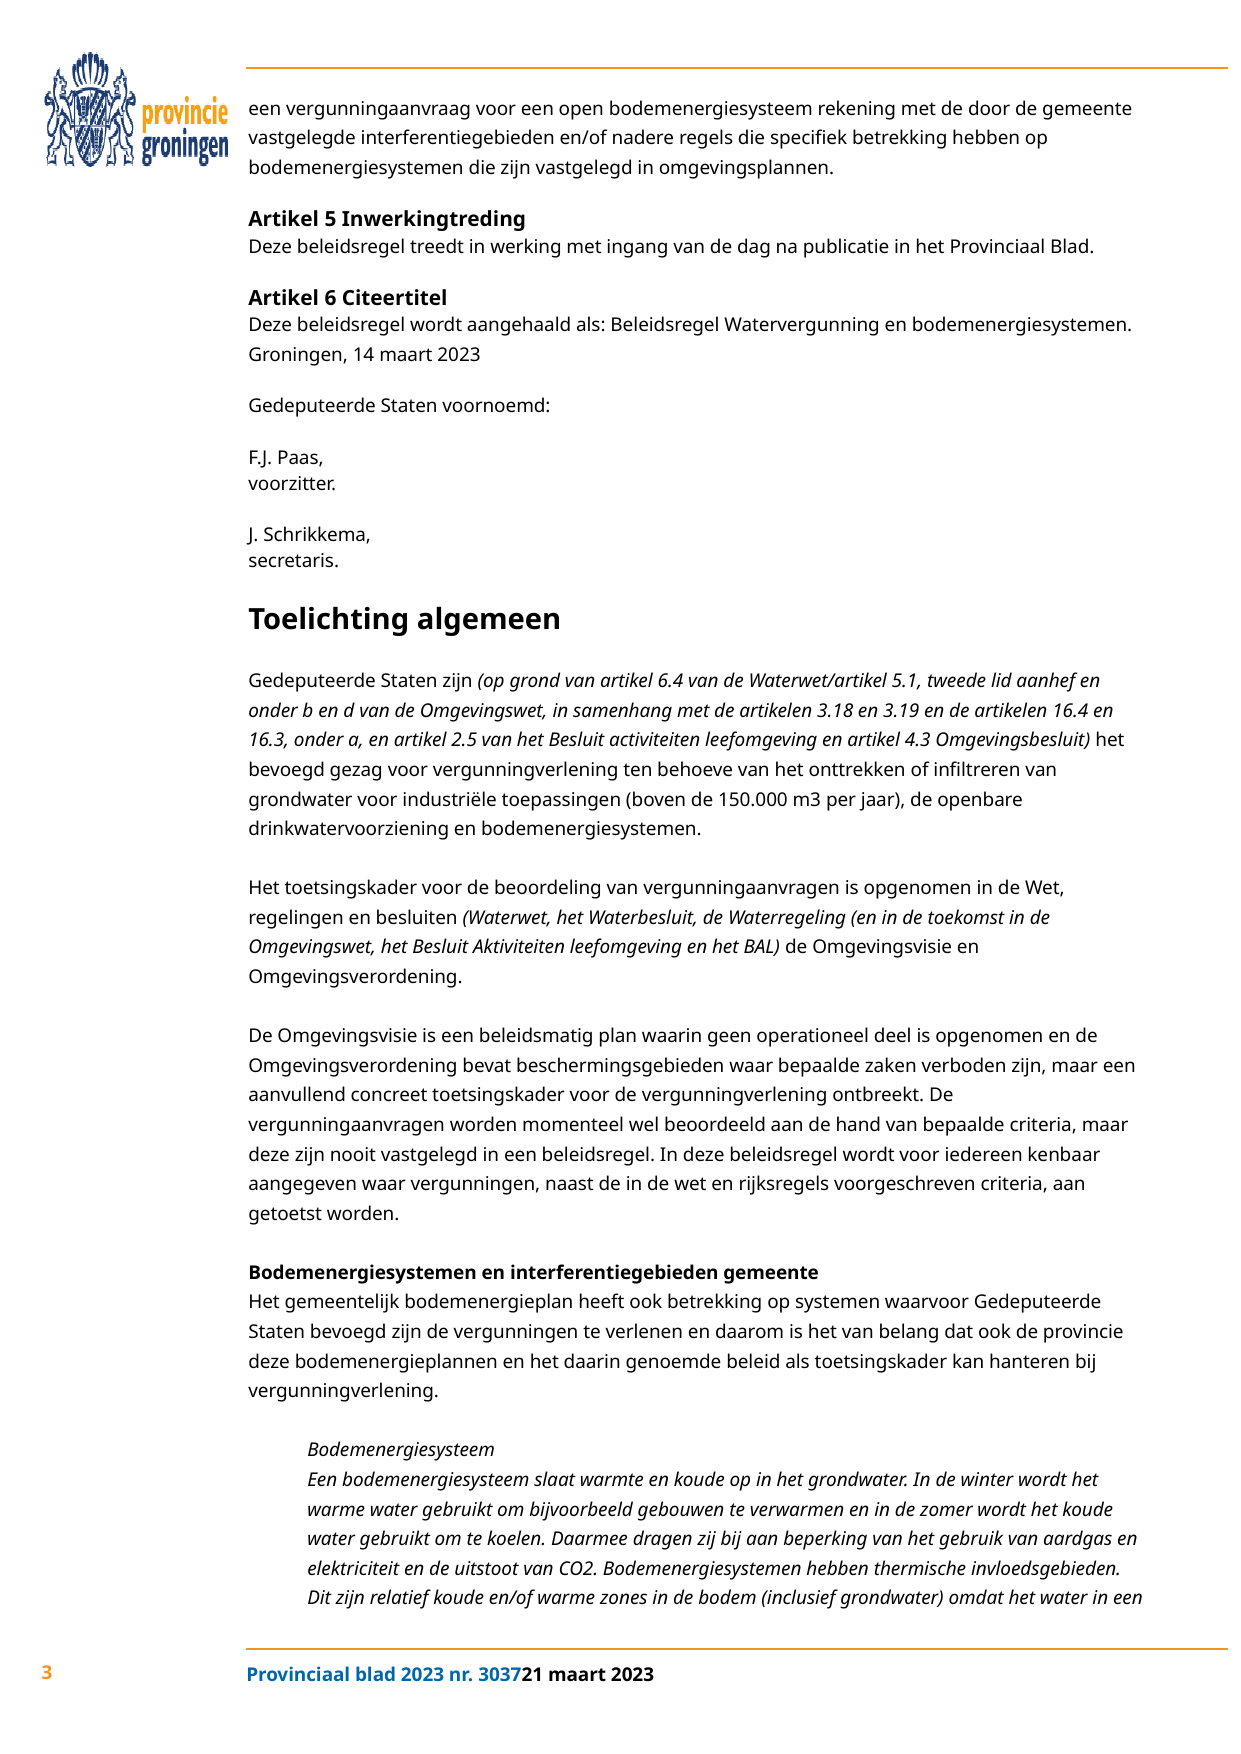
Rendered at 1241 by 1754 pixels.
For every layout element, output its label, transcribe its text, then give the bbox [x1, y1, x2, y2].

text Gedeputeerde Staten zijn (op grond van artikel 6.4 van de Waterwet/artikel 5.1, tweede lid aanhef en onder b en d van de Omgevingswet, in samenhang met de artikelen 3.18 en 3.19 en de artikelen 16.4 en 16.3, onder a, en artikel 2.5 van het Besluit activiteiten leefomgeving en artikel 4.3 Omgevingsbesluit) het bevoegd gezag voor vergunningverlening ten behoeve van het onttrekken of infiltreren van grondwater voor industriële toepassingen (boven de 150.000 m3 per jaar), de openbare drinkwatervoorziening en bodemenergiesystemen. [248, 667, 1152, 841]
text Toelichting algemeen [248, 598, 1152, 638]
list Bodemenergiesysteem [248, 1437, 1152, 1462]
list Een bodemenergiesysteem slaat warmte en koude op in het grondwater. In de winter wordt het warme water gebruikt om bijvoorbeeld gebouwen te verwarmen en in de zomer wordt het koude water gebruikt om te koelen. Daarmee dragen zij bij aan beperking van het gebruik van aardgas en elektriciteit en de uitstoot van CO2. Bodemenergiesystemen hebben thermische invloedsgebieden. Dit zijn relatief koude en/of warme zones in de bodem (inclusief grondwater) omdat het water in een [248, 1466, 1152, 1610]
text Het toetsingskader voor de beoordeling van vergunningaanvragen is opgenomen in de Wet, regelingen en besluiten (Waterwet, het Waterbesluit, de Waterregeling (en in de toekomst in de Omgevingswet, het Besluit Aktiviteiten leefomgeving en het BAL) de Omgevingsvisie en Omgevingsverordening. [248, 874, 1152, 989]
text F.J. Paas, [248, 444, 1152, 470]
text Bodemenergiesystemen en interferentiegebieden gemeente [248, 1259, 1152, 1285]
text een vergunningaanvraag voor een open bodemenergiesysteem rekening met de door de gemeente vastgelegde interferentiegebieden en/of nadere regels die specifiek betrekking hebben op bodemenergiesystemen die zijn vastgelegd in omgevingsplannen. [248, 95, 1152, 180]
text De Omgevingsvisie is een beleidsmatig plan waarin geen operationeel deel is opgenomen en de Omgevingsverordening bevat beschermingsgebieden waar bepaalde zaken verboden zijn, maar een aanvullend concreet toetsingskader voor de vergunningverlening ontbreekt. De vergunningaanvragen worden momenteel wel beoordeeld aan de hand van bepaalde criteria, maar deze zijn nooit vastgelegd in een beleidsregel. In deze beleidsregel wordt voor iedereen kenbaar aangegeven waar vergunningen, naast de in de wet en rijksregels voorgeschreven criteria, aan getoetst worden. [248, 1022, 1152, 1226]
text Gedeputeerde Staten voornoemd: [248, 393, 1152, 418]
text Groningen, 14 maart 2023 [248, 341, 1152, 367]
text Deze beleidsregel treedt in werking met ingang van de dag na publicatie in het Provinciaal Blad. [248, 233, 1152, 258]
text Artikel 5 Inwerkingtreding [248, 204, 1152, 233]
text voorzitter. [248, 470, 1152, 496]
text Het gemeentelijk bodemenergieplan heeft ook betrekking op systemen waarvoor Gedeputeerde Staten bevoegd zijn de vergunningen te verlenen en daarom is het van belang dat ook de provincie deze bodemenergieplannen en het daarin genoemde beleid als toetsingskader kan hanteren bij vergunningverlening. [248, 1289, 1152, 1403]
text secretaris. [248, 547, 1152, 573]
picture [41, 47, 231, 172]
text J. Schrikkema, [248, 521, 1152, 547]
text Deze beleidsregel wordt aangehaald als: Beleidsregel Watervergunning en bodemenergiesystemen. [248, 312, 1152, 337]
text Artikel 6 Citeertitel [248, 283, 1152, 312]
